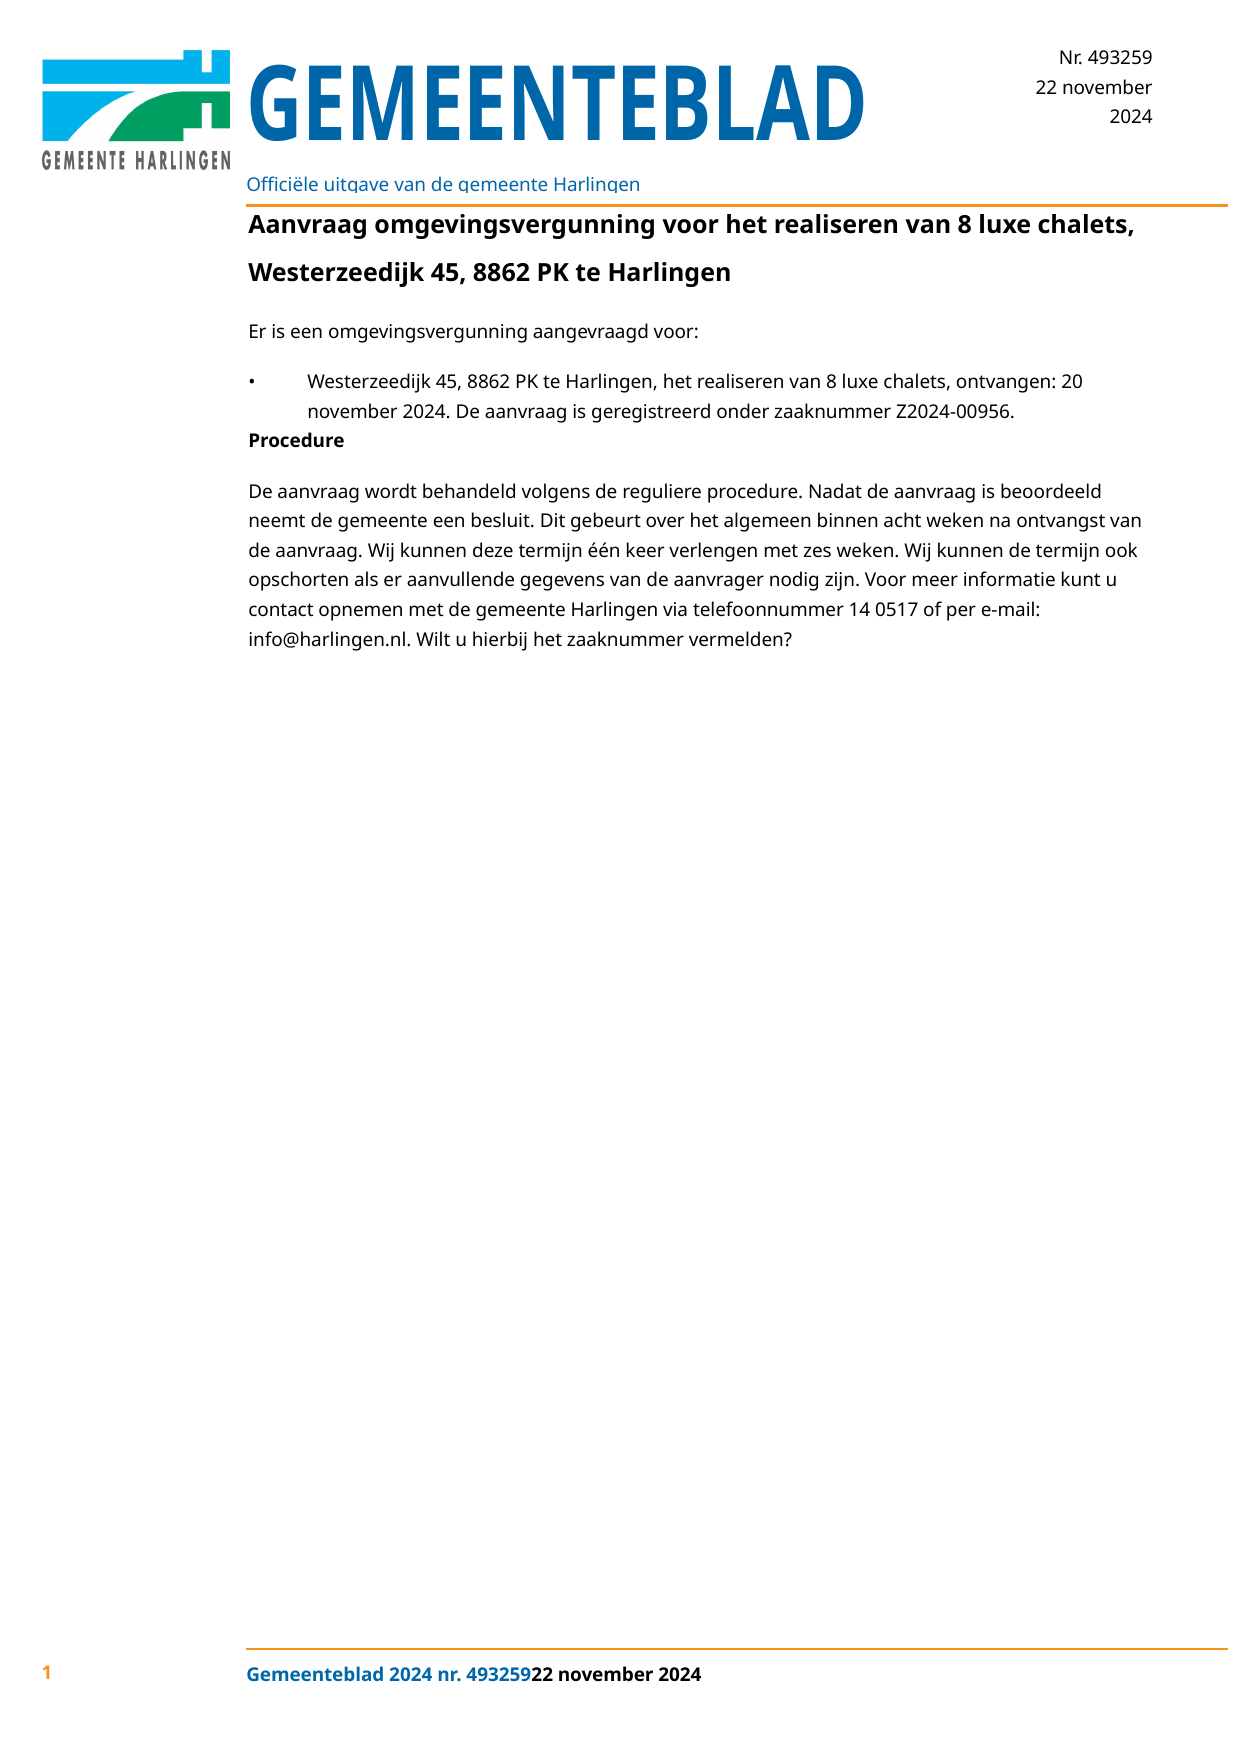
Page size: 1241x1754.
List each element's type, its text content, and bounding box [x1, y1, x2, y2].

text De aanvraag wordt behandeld volgens de reguliere procedure. Nadat de aanvraag is beoordeeld neemt de gemeente een besluit. Dit gebeurt over het algemeen binnen acht weken na ontvangst van de aanvraag. Wij kunnen deze termijn één keer verlengen met zes weken. Wij kunnen de termijn ook opschorten als er aanvullende gegevens van de aanvrager nodig zijn. Voor meer informatie kunt u contact opnemen met de gemeente Harlingen via telefoonnummer 14 0517 of per e-mail: info@harlingen.nl. Wilt u hierbij het zaaknummer vermelden? [248, 478, 1152, 652]
list Westerzeedijk 45, 8862 PK te Harlingen, het realiseren van 8 luxe chalets, ontvangen: 20 november 2024. De aanvraag is geregistreerd onder zaaknummer Z2024-00956. [248, 368, 1152, 424]
text Aanvraag omgevingsvergunning voor het realiseren van 8 luxe chalets, Westerzeedijk 45, 8862 PK te Harlingen [248, 207, 1152, 288]
text Procedure [248, 427, 1152, 453]
picture [41, 47, 231, 172]
text Er is een omgevingsvergunning aangevraagd voor: [248, 318, 1152, 344]
